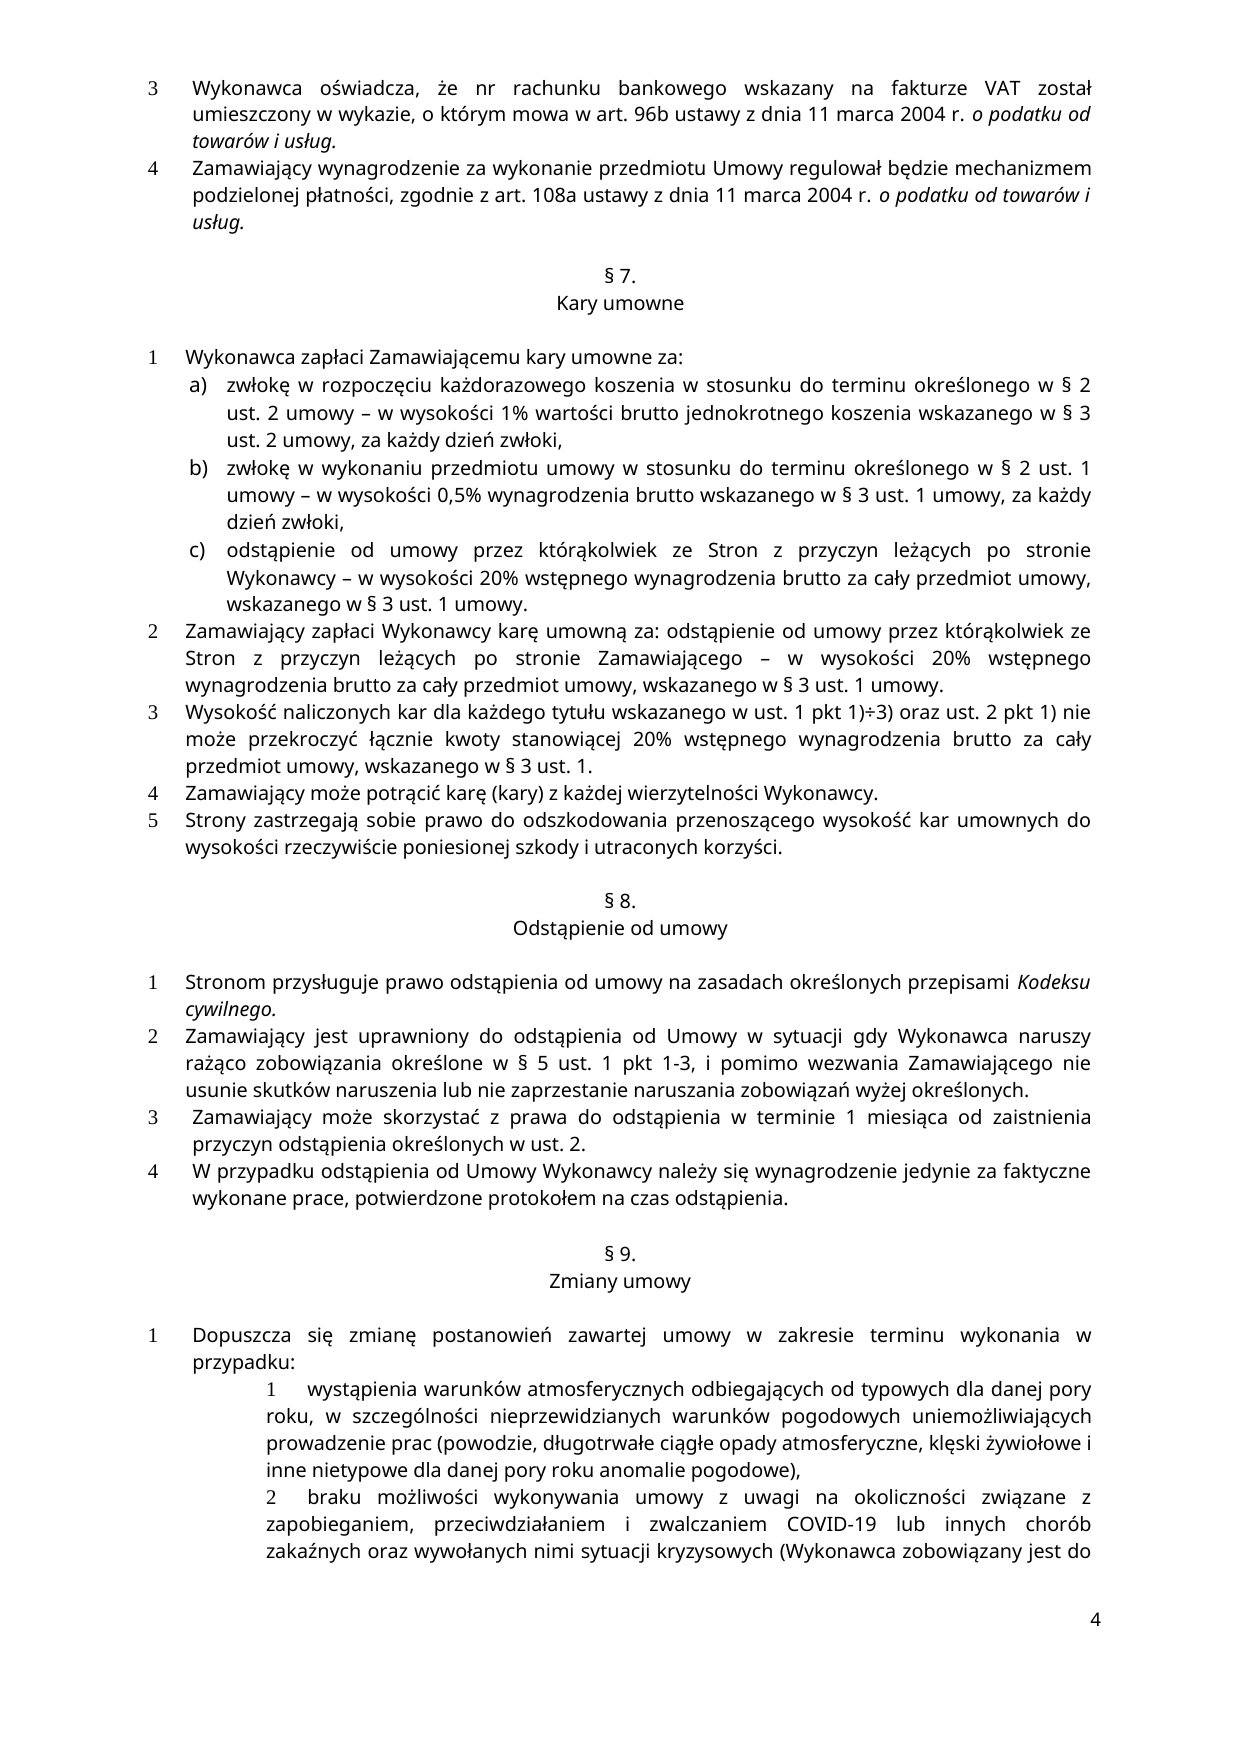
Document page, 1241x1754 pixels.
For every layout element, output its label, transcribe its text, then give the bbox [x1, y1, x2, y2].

list zwłokę w wykonaniu przedmiotu umowy w stosunku do terminu określonego w § 2 ust. 1 umowy – w wysokości 0,5% wynagrodzenia brutto wskazanego w § 3 ust. 1 umowy, za każdy dzień zwłoki, [189, 453, 1093, 535]
text Kary umowne [148, 289, 1093, 317]
list Dopuszcza się zmianę postanowień zawartej umowy w zakresie terminu wykonania w przypadku: [148, 1321, 1093, 1375]
text § 7. [148, 263, 1093, 289]
list Zamawiający może potrącić karę (kary) z każdej wierzytelności Wykonawcy. [148, 779, 1093, 807]
list Zamawiający wynagrodzenie za wykonanie przedmiotu Umowy regulował będzie mechanizmem podzielonej płatności, zgodnie z art. 108a ustawy z dnia 11 marca 2004 r. o podatku od towarów i usług. [148, 155, 1093, 236]
list Wykonawca oświadcza, że nr rachunku bankowego wskazany na fakturze VAT został umieszczony w wykazie, o którym mowa w art. 96b ustawy z dnia 11 marca 2004 r. o podatku od towarów i usług. [148, 74, 1093, 155]
list W przypadku odstąpienia od Umowy Wykonawcy należy się wynagrodzenie jedynie za faktyczne wykonane prace, potwierdzone protokołem na czas odstąpienia. [148, 1157, 1093, 1211]
text Odstąpienie od umowy [148, 914, 1093, 941]
list Wysokość naliczonych kar dla każdego tytułu wskazanego w ust. 1 pkt 1)÷3) oraz ust. 2 pkt 1) nie może przekroczyć łącznie kwoty stanowiącej 20% wstępnego wynagrodzenia brutto za cały przedmiot umowy, wskazanego w § 3 ust. 1. [148, 699, 1093, 779]
list braku możliwości wykonywania umowy z uwagi na okoliczności związane z zapobieganiem, przeciwdziałaniem i zwalczaniem COVID-19 lub innych chorób zakaźnych oraz wywołanych nimi sytuacji kryzysowych (Wykonawca zobowiązany jest do [266, 1483, 1093, 1564]
list wystąpienia warunków atmosferycznych odbiegających od typowych dla danej pory roku, w szczególności nieprzewidzianych warunków pogodowych uniemożliwiających prowadzenie prac (powodzie, długotrwałe ciągłe opady atmosferyczne, klęski żywiołowe i inne nietypowe dla danej pory roku anomalie pogodowe), [266, 1375, 1093, 1483]
list Strony zastrzegają sobie prawo do odszkodowania przenoszącego wysokość kar umownych do wysokości rzeczywiście poniesionej szkody i utraconych korzyści. [148, 807, 1093, 861]
list Stronom przysługuje prawo odstąpienia od umowy na zasadach określonych przepisami Kodeksu cywilnego. [148, 968, 1093, 1022]
list Zamawiający jest uprawniony do odstąpienia od Umowy w sytuacji gdy Wykonawca naruszy rażąco zobowiązania określone w § 5 ust. 1 pkt 1-3, i pomimo wezwania Zamawiającego nie usunie skutków naruszenia lub nie zaprzestanie naruszania zobowiązań wyżej określonych. [148, 1022, 1093, 1103]
list Wykonawca zapłaci Zamawiającemu kary umowne za: [148, 343, 1093, 371]
list Zamawiający może skorzystać z prawa do odstąpienia w terminie 1 miesiąca od zaistnienia przyczyn odstąpienia określonych w ust. 2. [148, 1103, 1093, 1157]
text § 9. [148, 1240, 1093, 1267]
list Zamawiający zapłaci Wykonawcy karę umowną za: odstąpienie od umowy przez którąkolwiek ze Stron z przyczyn leżących po stronie Zamawiającego – w wysokości 20% wstępnego wynagrodzenia brutto za cały przedmiot umowy, wskazanego w § 3 ust. 1 umowy. [148, 618, 1093, 699]
list zwłokę w rozpoczęciu każdorazowego koszenia w stosunku do terminu określonego w § 2 ust. 2 umowy – w wysokości 1% wartości brutto jednokrotnego koszenia wskazanego w § 3 ust. 2 umowy, za każdy dzień zwłoki, [189, 371, 1093, 453]
list odstąpienie od umowy przez którąkolwiek ze Stron z przyczyn leżących po stronie Wykonawcy – w wysokości 20% wstępnego wynagrodzenia brutto za cały przedmiot umowy, wskazanego w § 3 ust. 1 umowy. [189, 535, 1093, 618]
text § 8. [148, 887, 1093, 914]
text Zmiany umowy [148, 1267, 1093, 1294]
